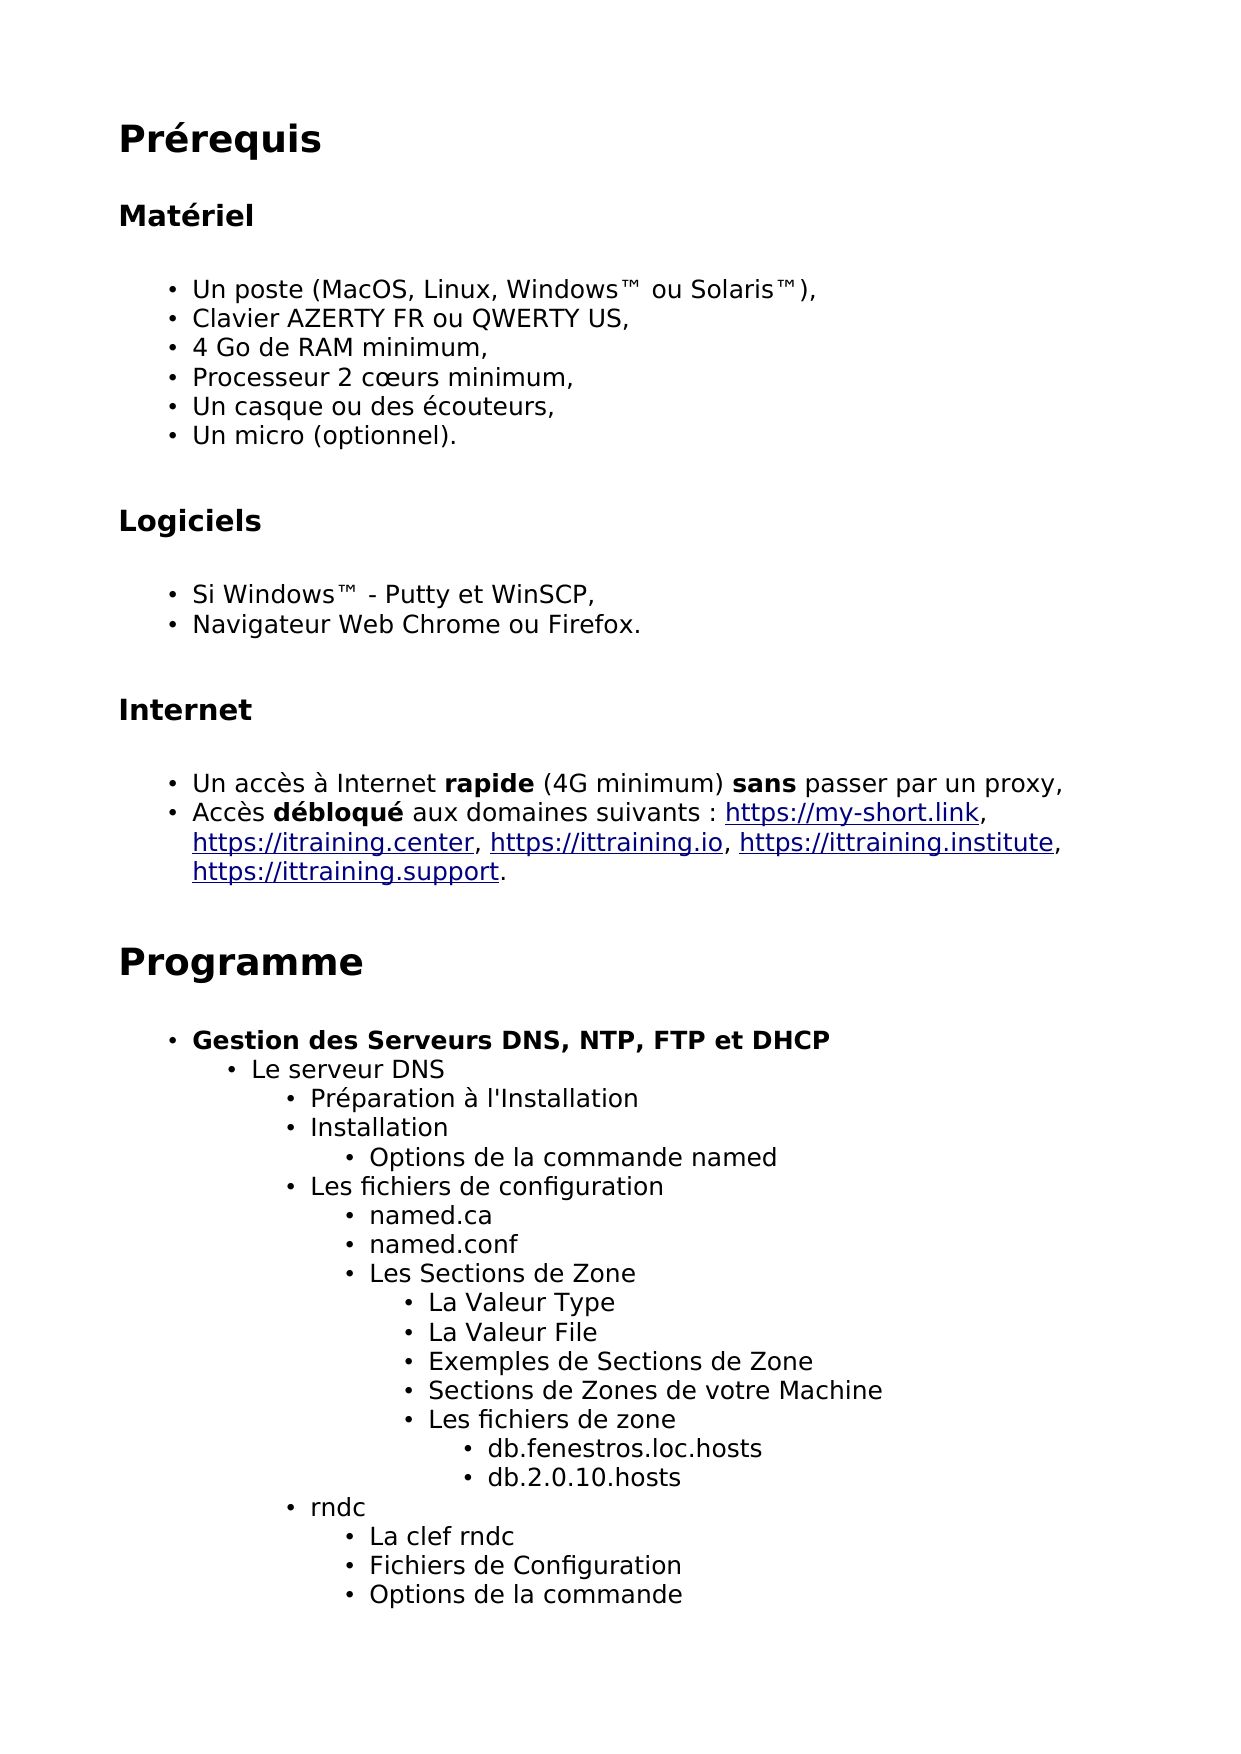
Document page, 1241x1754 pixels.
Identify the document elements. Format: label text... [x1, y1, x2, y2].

list Les fichiers de configuration [295, 1172, 1122, 1201]
list Processeur 2 cœurs minimum, [177, 363, 1122, 392]
list Options de la commande [354, 1580, 1122, 1609]
list Options de la commande named [354, 1143, 1122, 1172]
subtitle Internet [118, 693, 1122, 727]
list Navigateur Web Chrome ou Firefox. [177, 610, 1122, 639]
list La Valeur File [413, 1318, 1122, 1347]
list Gestion des Serveurs DNS, NTP, FTP et DHCP [177, 1026, 1122, 1055]
list Sections de Zones de votre Machine [413, 1376, 1122, 1405]
list rndc [295, 1493, 1122, 1522]
list La clef rndc [354, 1522, 1122, 1551]
list db.fenestros.loc.hosts [472, 1434, 1122, 1464]
list Exemples de Sections de Zone [413, 1347, 1122, 1376]
list db.2.0.10.hosts [472, 1464, 1122, 1493]
subtitle Matériel [118, 199, 1122, 233]
list Si Windows™ - Putty et WinSCP, [177, 581, 1122, 610]
list Accès débloqué aux domaines suivants : https://my-short.link, https://itraining.center, https://ittraining.io, https://ittraining.institute, https://ittraining.support. [177, 798, 1122, 886]
list Le serveur DNS [236, 1055, 1122, 1084]
list Un casque ou des écouteurs, [177, 392, 1122, 421]
list Les Sections de Zone [354, 1259, 1122, 1289]
list Les fichiers de zone [413, 1405, 1122, 1434]
list named.ca [354, 1201, 1122, 1230]
subtitle Logiciels [118, 505, 1122, 539]
list La Valeur Type [413, 1289, 1122, 1318]
list Clavier AZERTY FR ou QWERTY US, [177, 304, 1122, 333]
subtitle Prérequis [118, 118, 1122, 162]
list Préparation à l'Installation [295, 1084, 1122, 1114]
list named.conf [354, 1230, 1122, 1259]
list Fichiers de Configuration [354, 1551, 1122, 1580]
list Un poste (MacOS, Linux, Windows™ ou Solaris™), [177, 275, 1122, 304]
list Un accès à Internet rapide (4G minimum) sans passer par un proxy, [177, 769, 1122, 798]
list 4 Go de RAM minimum, [177, 333, 1122, 363]
list Un micro (optionnel). [177, 421, 1122, 450]
list Installation [295, 1114, 1122, 1143]
subtitle Programme [118, 941, 1122, 984]
